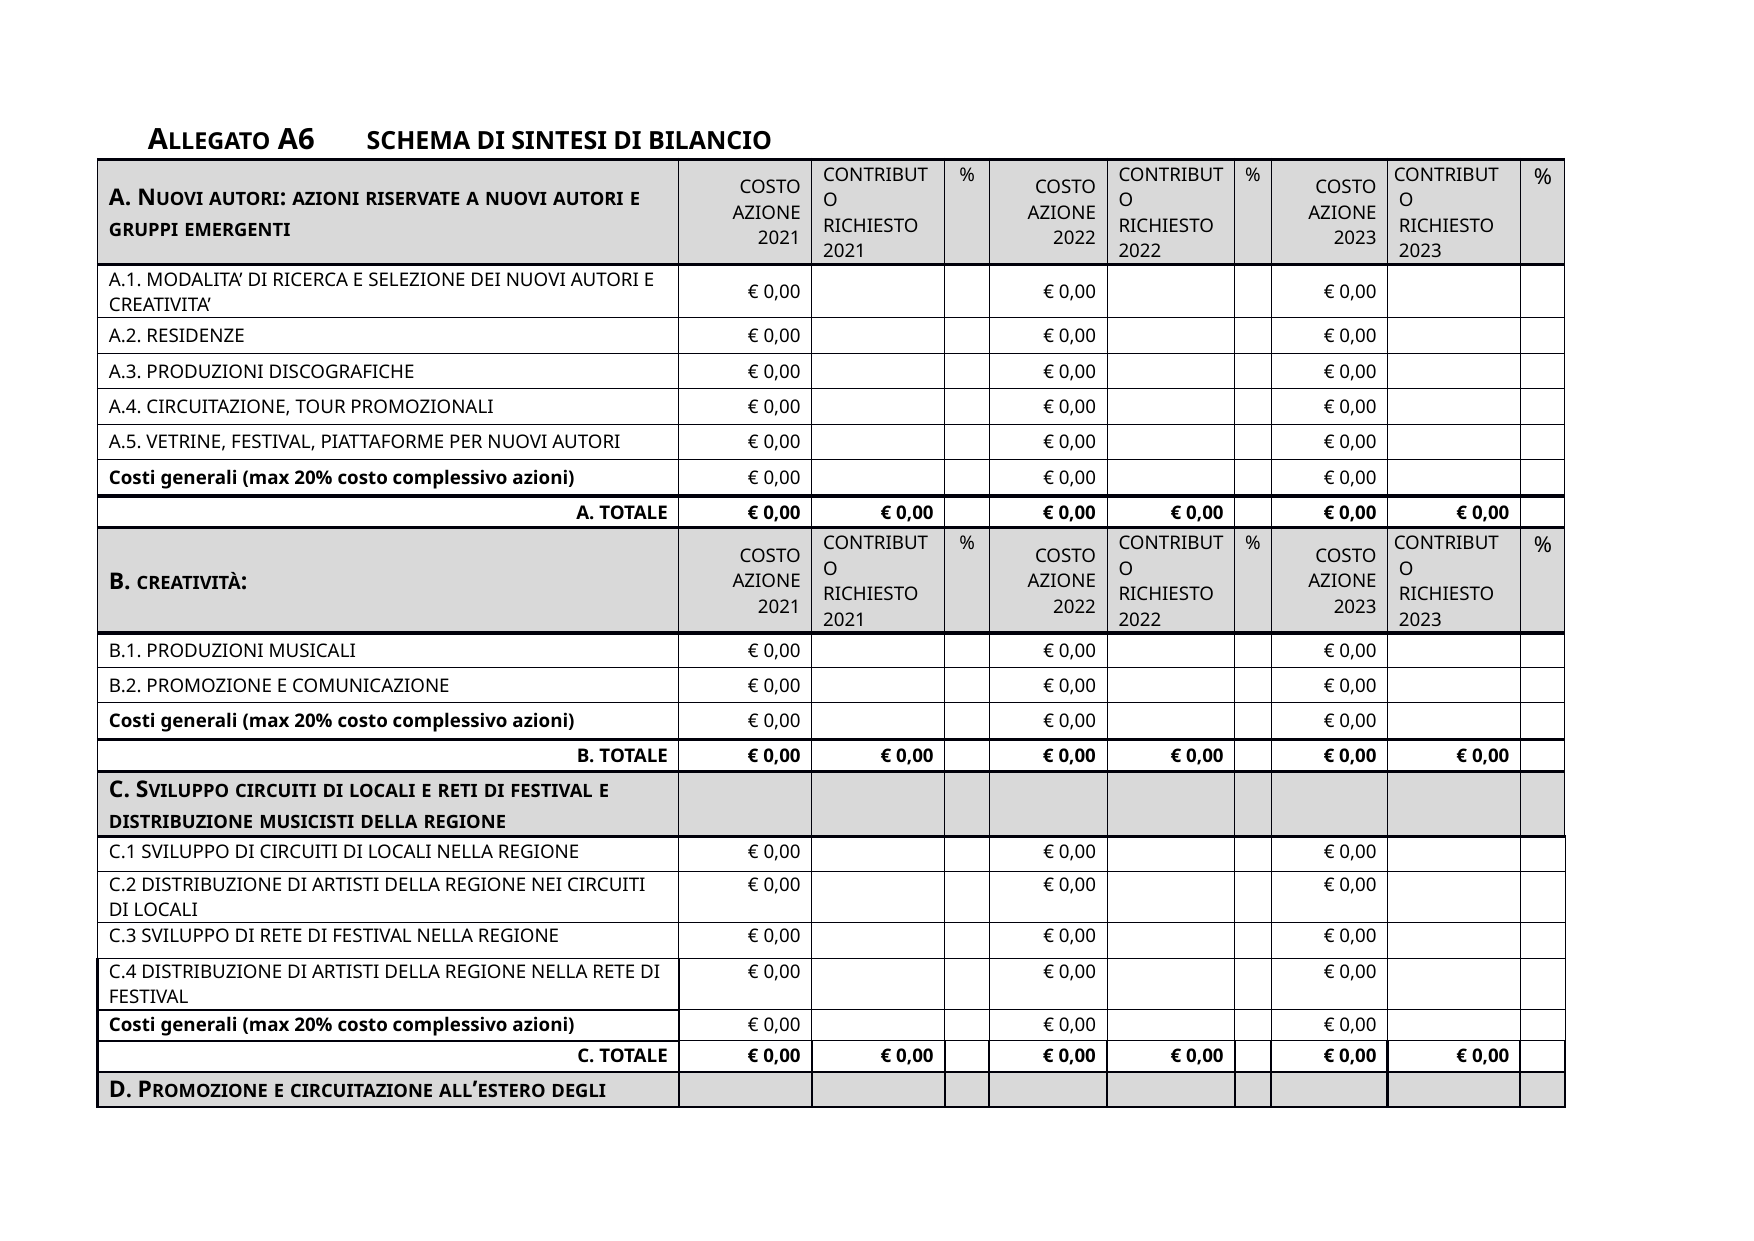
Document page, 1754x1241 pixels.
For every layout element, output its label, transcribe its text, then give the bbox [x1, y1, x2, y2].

table_cell [679, 773, 811, 835]
table_cell Costi generali (max 20% costo complessivo azioni) [99, 1011, 678, 1040]
table_cell [812, 668, 944, 702]
table_cell COSTO AZIONE 2023 [1272, 529, 1387, 631]
table_header A. Nuovi autori: azioni riservate a nuovi autori e gruppi emergenti [98, 161, 678, 263]
table_cell € 0,00 [1272, 668, 1387, 702]
table_cell A.2. RESIDENZE [98, 318, 678, 353]
table_cell [1108, 1010, 1234, 1040]
table_cell € 0,00 [1272, 425, 1387, 459]
table_cell A.3. PRODUZIONI DISCOGRAFICHE [98, 354, 678, 388]
table_cell [812, 266, 944, 317]
table_cell [1108, 1073, 1234, 1106]
table_cell [945, 460, 989, 494]
table_cell [1108, 773, 1234, 835]
table_cell D. Promozione e circuitazione all’estero degli [99, 1073, 678, 1106]
table_cell [945, 923, 989, 957]
table_cell [1108, 923, 1234, 957]
table_cell € 0,00 [990, 959, 1107, 1009]
table_cell € 0,00 [1389, 1041, 1519, 1071]
table_cell [945, 773, 989, 835]
table_cell [813, 1073, 944, 1106]
table_cell [945, 635, 989, 667]
table_cell € 0,00 [680, 959, 811, 1009]
table_cell € 0,00 [990, 741, 1107, 769]
table_cell € 0,00 [990, 425, 1107, 459]
table_cell [1235, 425, 1271, 459]
table_cell [1389, 1073, 1519, 1106]
table_cell [1108, 668, 1234, 702]
table_cell [1108, 425, 1234, 459]
table_cell € 0,00 [990, 354, 1107, 388]
table_cell C. TOTALE [99, 1042, 678, 1071]
table_cell € 0,00 [990, 318, 1107, 353]
table_cell [1521, 635, 1564, 667]
table_cell [812, 635, 944, 667]
table_cell [812, 389, 944, 423]
table_cell [1108, 266, 1234, 317]
table_cell [1521, 498, 1564, 526]
table_cell [945, 1010, 989, 1040]
table_cell COSTO AZIONE 2021 [679, 529, 811, 631]
table_cell € 0,00 [679, 668, 811, 702]
table_cell % [1235, 529, 1271, 631]
table_cell CONTRIBUTO RICHIESTO 2021 [812, 529, 944, 631]
table_cell [1388, 703, 1520, 738]
table_header CONTRIBUTO RICHIESTO 2021 [812, 161, 944, 263]
table_cell [1108, 635, 1234, 667]
table_cell [1108, 318, 1234, 353]
table_cell € 0,00 [1272, 703, 1387, 738]
table_cell [1108, 389, 1234, 423]
table_header % [1521, 161, 1564, 263]
table_cell € 0,00 [679, 741, 811, 769]
table_header % [945, 161, 989, 263]
table_cell € 0,00 [1272, 318, 1387, 353]
table_cell [1521, 872, 1565, 922]
table_cell [945, 425, 989, 459]
table_cell € 0,00 [990, 266, 1107, 317]
table_cell € 0,00 [1272, 354, 1387, 388]
table_cell [946, 1073, 988, 1106]
table_cell [945, 498, 989, 526]
table_cell [1108, 872, 1234, 922]
table_cell [1108, 703, 1234, 738]
table_cell [1235, 460, 1271, 494]
table_cell [1388, 460, 1520, 494]
table_cell € 0,00 [1272, 498, 1387, 526]
table_cell B.1. PRODUZIONI MUSICALI [98, 635, 678, 667]
table_cell € 0,00 [812, 498, 944, 526]
table_cell [1388, 318, 1520, 353]
table_cell [946, 1041, 988, 1071]
table_cell € 0,00 [680, 1010, 811, 1040]
table_cell [1388, 1010, 1520, 1040]
table_cell € 0,00 [1272, 838, 1387, 871]
table_cell B.2. PROMOZIONE E COMUNICAZIONE [98, 668, 678, 702]
table_cell € 0,00 [1272, 1041, 1386, 1071]
table_cell [812, 354, 944, 388]
table_cell € 0,00 [1272, 635, 1387, 667]
table_cell [1521, 318, 1564, 353]
table_cell [1521, 959, 1565, 1009]
table_cell € 0,00 [680, 1041, 811, 1071]
table_cell [945, 741, 989, 769]
table_cell [1388, 668, 1520, 702]
table_cell A.4. CIRCUITAZIONE, TOUR PROMOZIONALI [98, 389, 678, 423]
table_cell € 0,00 [813, 1041, 944, 1071]
table_cell A. TOTALE [98, 498, 678, 526]
table_cell [1388, 838, 1520, 871]
table_cell [1108, 354, 1234, 388]
table_cell [945, 838, 989, 871]
table_cell [812, 1010, 944, 1040]
table_cell [945, 872, 989, 922]
table_cell € 0,00 [990, 635, 1107, 667]
table_cell [1235, 668, 1271, 702]
table_cell [1388, 389, 1520, 423]
table_cell [1388, 425, 1520, 459]
table_cell [1388, 635, 1520, 667]
table_cell € 0,00 [1388, 741, 1520, 769]
table_cell € 0,00 [1388, 498, 1520, 526]
table_cell [1108, 959, 1234, 1009]
table_cell Costi generali (max 20% costo complessivo azioni) [98, 460, 678, 494]
table_cell € 0,00 [679, 923, 811, 957]
table_cell [812, 703, 944, 738]
table_cell [1236, 1041, 1270, 1071]
table_cell [1521, 773, 1564, 835]
table_header CONTRIBUTO RICHIESTO 2023 [1388, 161, 1520, 263]
table_cell € 0,00 [679, 703, 811, 738]
table_cell [945, 389, 989, 423]
table_cell [1521, 1041, 1564, 1071]
table_cell CONTRIBUTO RICHIESTO 2022 [1108, 529, 1234, 631]
table_cell € 0,00 [1272, 1010, 1387, 1040]
table_cell [1235, 741, 1271, 769]
table_cell [1521, 389, 1564, 423]
table_cell [812, 923, 944, 957]
table_cell [945, 959, 989, 1009]
table_cell € 0,00 [812, 741, 944, 769]
table_cell € 0,00 [679, 498, 811, 526]
table_cell C.4 DISTRIBUZIONE DI ARTISTI DELLA REGIONE NELLA RETE DI FESTIVAL [99, 959, 678, 1009]
table_cell € 0,00 [679, 872, 811, 922]
table_cell [680, 1073, 811, 1106]
table_cell [945, 668, 989, 702]
table_cell [1521, 838, 1565, 871]
table_cell C.2 DISTRIBUZIONE DI ARTISTI DELLA REGIONE NEI CIRCUITI DI LOCALI [98, 872, 678, 922]
table_cell [1236, 1073, 1270, 1106]
table_cell € 0,00 [679, 266, 811, 317]
table_cell € 0,00 [990, 668, 1107, 702]
table_cell [1108, 838, 1234, 871]
table_cell € 0,00 [1272, 959, 1387, 1009]
table_cell € 0,00 [1272, 923, 1387, 957]
table_cell B. TOTALE [98, 741, 678, 769]
table_header COSTO AZIONE 2022 [990, 161, 1107, 263]
table_cell € 0,00 [1108, 1041, 1234, 1071]
table_cell [1388, 266, 1520, 317]
table_cell [1521, 703, 1564, 738]
table_cell [1235, 703, 1271, 738]
table_cell € 0,00 [1108, 741, 1234, 769]
table_cell € 0,00 [990, 838, 1107, 871]
table_cell C.3 SVILUPPO DI RETE DI FESTIVAL NELLA REGIONE [98, 923, 678, 957]
table_cell € 0,00 [1272, 389, 1387, 423]
table_cell [1521, 460, 1564, 494]
table_cell € 0,00 [1272, 266, 1387, 317]
table_cell [1235, 923, 1271, 957]
table_cell € 0,00 [679, 425, 811, 459]
table_cell [1521, 1010, 1565, 1040]
table_cell [1521, 741, 1564, 769]
table_header % [1235, 161, 1271, 263]
table_cell [1235, 354, 1271, 388]
table_cell [1521, 354, 1564, 388]
table_header CONTRIBUTO RICHIESTO 2022 [1108, 161, 1234, 263]
table_cell [1272, 1073, 1386, 1106]
table_cell [1388, 872, 1520, 922]
table_cell [1108, 460, 1234, 494]
table_cell € 0,00 [990, 923, 1107, 957]
table_cell [945, 703, 989, 738]
table_cell € 0,00 [990, 1010, 1107, 1040]
table_cell C. Sviluppo circuiti di locali e reti di festival e distribuzione musicisti della regione [98, 773, 678, 835]
table_cell COSTO AZIONE 2022 [990, 529, 1107, 631]
table_cell € 0,00 [1272, 460, 1387, 494]
table_cell € 0,00 [679, 318, 811, 353]
table_cell [812, 959, 944, 1009]
table_cell [1235, 266, 1271, 317]
text Allegato A6 SCHEMA DI SINTESI DI BILANCIO [148, 118, 1636, 158]
table_cell € 0,00 [679, 635, 811, 667]
table_cell [945, 266, 989, 317]
table_cell [1235, 872, 1271, 922]
table_cell % [1521, 529, 1564, 631]
table_cell Costi generali (max 20% costo complessivo azioni) [98, 703, 678, 738]
table_cell A.1. MODALITA’ DI RICERCA E SELEZIONE DEI NUOVI AUTORI E CREATIVITA’ [98, 266, 678, 317]
table_cell [812, 318, 944, 353]
table_cell [1235, 318, 1271, 353]
table_cell [812, 838, 944, 871]
table_cell [1521, 425, 1564, 459]
table_cell % [945, 529, 989, 631]
table_cell [1272, 773, 1387, 835]
table_cell € 0,00 [990, 703, 1107, 738]
table_cell € 0,00 [990, 498, 1107, 526]
table_cell C.1 SVILUPPO DI CIRCUITI DI LOCALI NELLA REGIONE [98, 838, 678, 871]
table_cell [1388, 959, 1520, 1009]
table_cell [812, 460, 944, 494]
table_cell [812, 425, 944, 459]
table_cell [1235, 498, 1271, 526]
table_cell € 0,00 [990, 1041, 1106, 1071]
table_cell [812, 773, 944, 835]
table_cell € 0,00 [679, 838, 811, 871]
table_cell [1388, 923, 1520, 957]
table_cell € 0,00 [990, 872, 1107, 922]
table_cell CONTRIBUTO RICHIESTO 2023 [1388, 529, 1520, 631]
table_cell [1521, 668, 1564, 702]
table_cell [990, 1073, 1106, 1106]
table_header COSTO AZIONE 2021 [679, 161, 811, 263]
table_cell B. creatività: [98, 529, 678, 631]
table_header COSTO AZIONE 2023 [1272, 161, 1387, 263]
table_cell [990, 773, 1107, 835]
table_cell [1235, 635, 1271, 667]
table_cell € 0,00 [679, 389, 811, 423]
table_cell [945, 318, 989, 353]
table_cell [1388, 773, 1520, 835]
table_cell [1388, 354, 1520, 388]
table_cell [1235, 1010, 1271, 1040]
table_cell € 0,00 [990, 460, 1107, 494]
table_cell € 0,00 [1272, 741, 1387, 769]
table_cell € 0,00 [679, 460, 811, 494]
table_cell [1521, 923, 1565, 957]
table_cell [1521, 1073, 1564, 1106]
table_cell [1235, 959, 1271, 1009]
table_cell € 0,00 [679, 354, 811, 388]
table_cell A.5. VETRINE, FESTIVAL, PIATTAFORME PER NUOVI AUTORI [98, 425, 678, 459]
table_cell [945, 354, 989, 388]
table_cell € 0,00 [990, 389, 1107, 423]
table_cell € 0,00 [1272, 872, 1387, 922]
table_cell [1235, 773, 1271, 835]
table_cell [812, 872, 944, 922]
table_cell € 0,00 [1108, 498, 1234, 526]
table_cell [1521, 266, 1564, 317]
table_cell [1235, 389, 1271, 423]
table_cell [1235, 838, 1271, 871]
